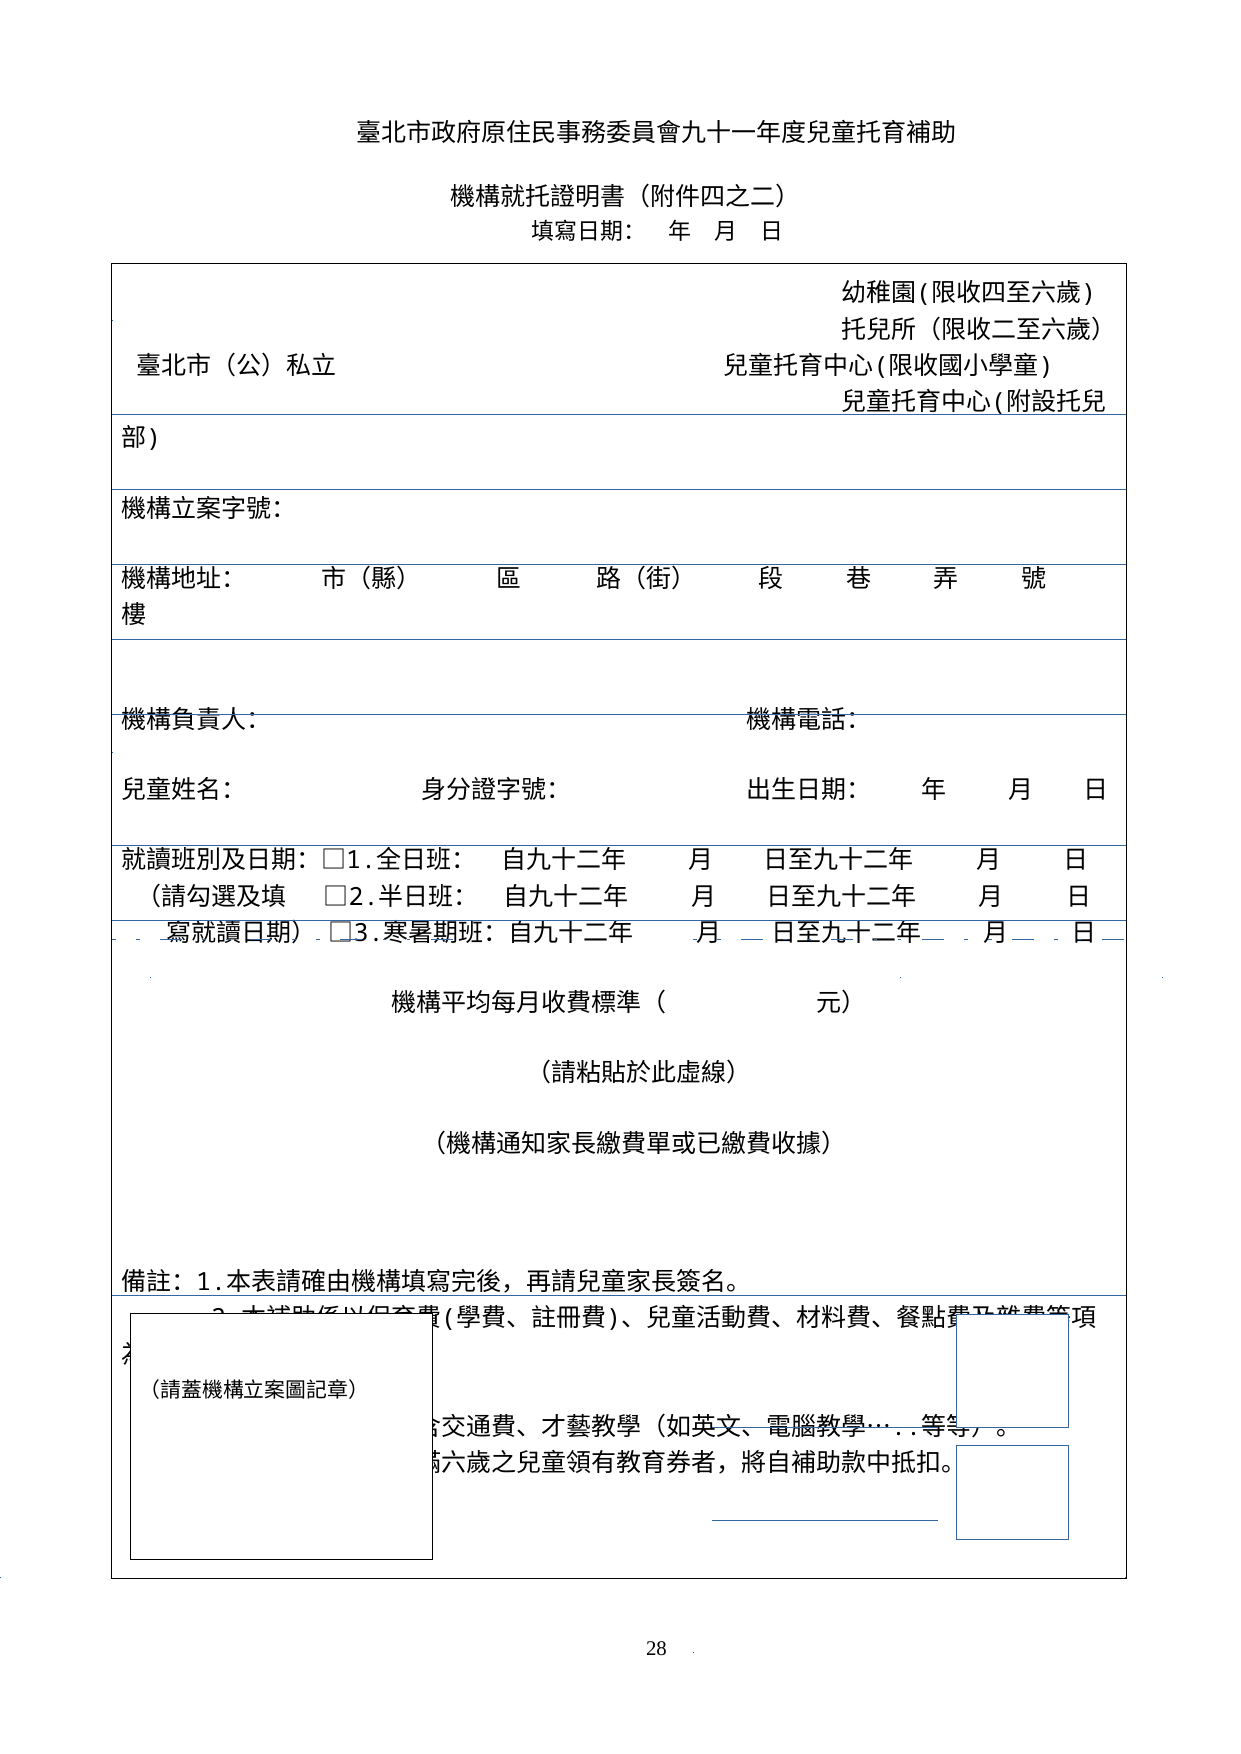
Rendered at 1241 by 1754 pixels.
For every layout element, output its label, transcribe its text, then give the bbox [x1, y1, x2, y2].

text 3.本補助項目不包含交通費、才藝教學（如英文、電腦教學…..等等）。 [433, 1407, 1117, 1443]
text 機構負責人： 機構電話： [121, 715, 1117, 735]
text [121, 912, 1117, 920]
text 臺北市（公）私立 兒童托育中心(限收國小學童) [121, 345, 1117, 382]
text 填寫日期： 年 月 日 [187, 213, 1125, 246]
text 2.本補助係以保育費(學費、註冊費)、兒童活動費、材料費、餐點費及雜費等項為 [121, 1298, 1117, 1370]
text （請蓋機構立案圖記章） [139, 1374, 423, 1404]
text （請粘貼於此虛線） [121, 1053, 1117, 1089]
text 機構地址： 市（縣） 區 路（街） 段 巷 弄 號 樓 [121, 565, 1117, 631]
text [121, 558, 1117, 564]
text 臺北市政府原住民事務委員會九十一年度兒童托育補助 [187, 112, 1125, 149]
text （機構通知家長繳費單或已繳費收據） [121, 1123, 1117, 1159]
text 限。 [1069, 1370, 1117, 1407]
text （請勾選及填 □2.半日班： 自九十二年 月 日至九十二年 月 日 [121, 876, 1117, 912]
text 機構負責人： 機構電話： [121, 699, 1117, 714]
text 4.惟年滿五歲至未滿六歲之兒童領有教育券者，將自補助款中抵扣。 [433, 1443, 1117, 1479]
text 機構就托證明書（附件四之二） [187, 176, 1125, 213]
text 限。 [121, 1370, 130, 1407]
text 備註：1.本表請確由機構填寫完後，再請兒童家長簽名。 [121, 1262, 1117, 1295]
text 兒童姓名： 身分證字號： 出生日期： 年 月 日 [121, 769, 1117, 806]
text 部) [121, 415, 1117, 454]
text 限。 [433, 1370, 956, 1407]
text 就讀班別及日期：□1.全日班： 自九十二年 月 日至九十二年 月 日 [121, 846, 1117, 876]
text [121, 840, 1117, 845]
text 托兒所（限收二至六歲） [121, 309, 1117, 345]
text 兒童托育中心(附設托兒 [121, 382, 1117, 414]
text 機構立案字號： [121, 490, 1117, 524]
text 幼稚園(限收四至六歲) [121, 273, 1117, 309]
text 機構平均每月收費標準（ 元） [121, 983, 1117, 1019]
text 寫就讀日期） □3.寒暑期班：自九十二年 月 日至九十二年 月 日 [121, 921, 1117, 948]
